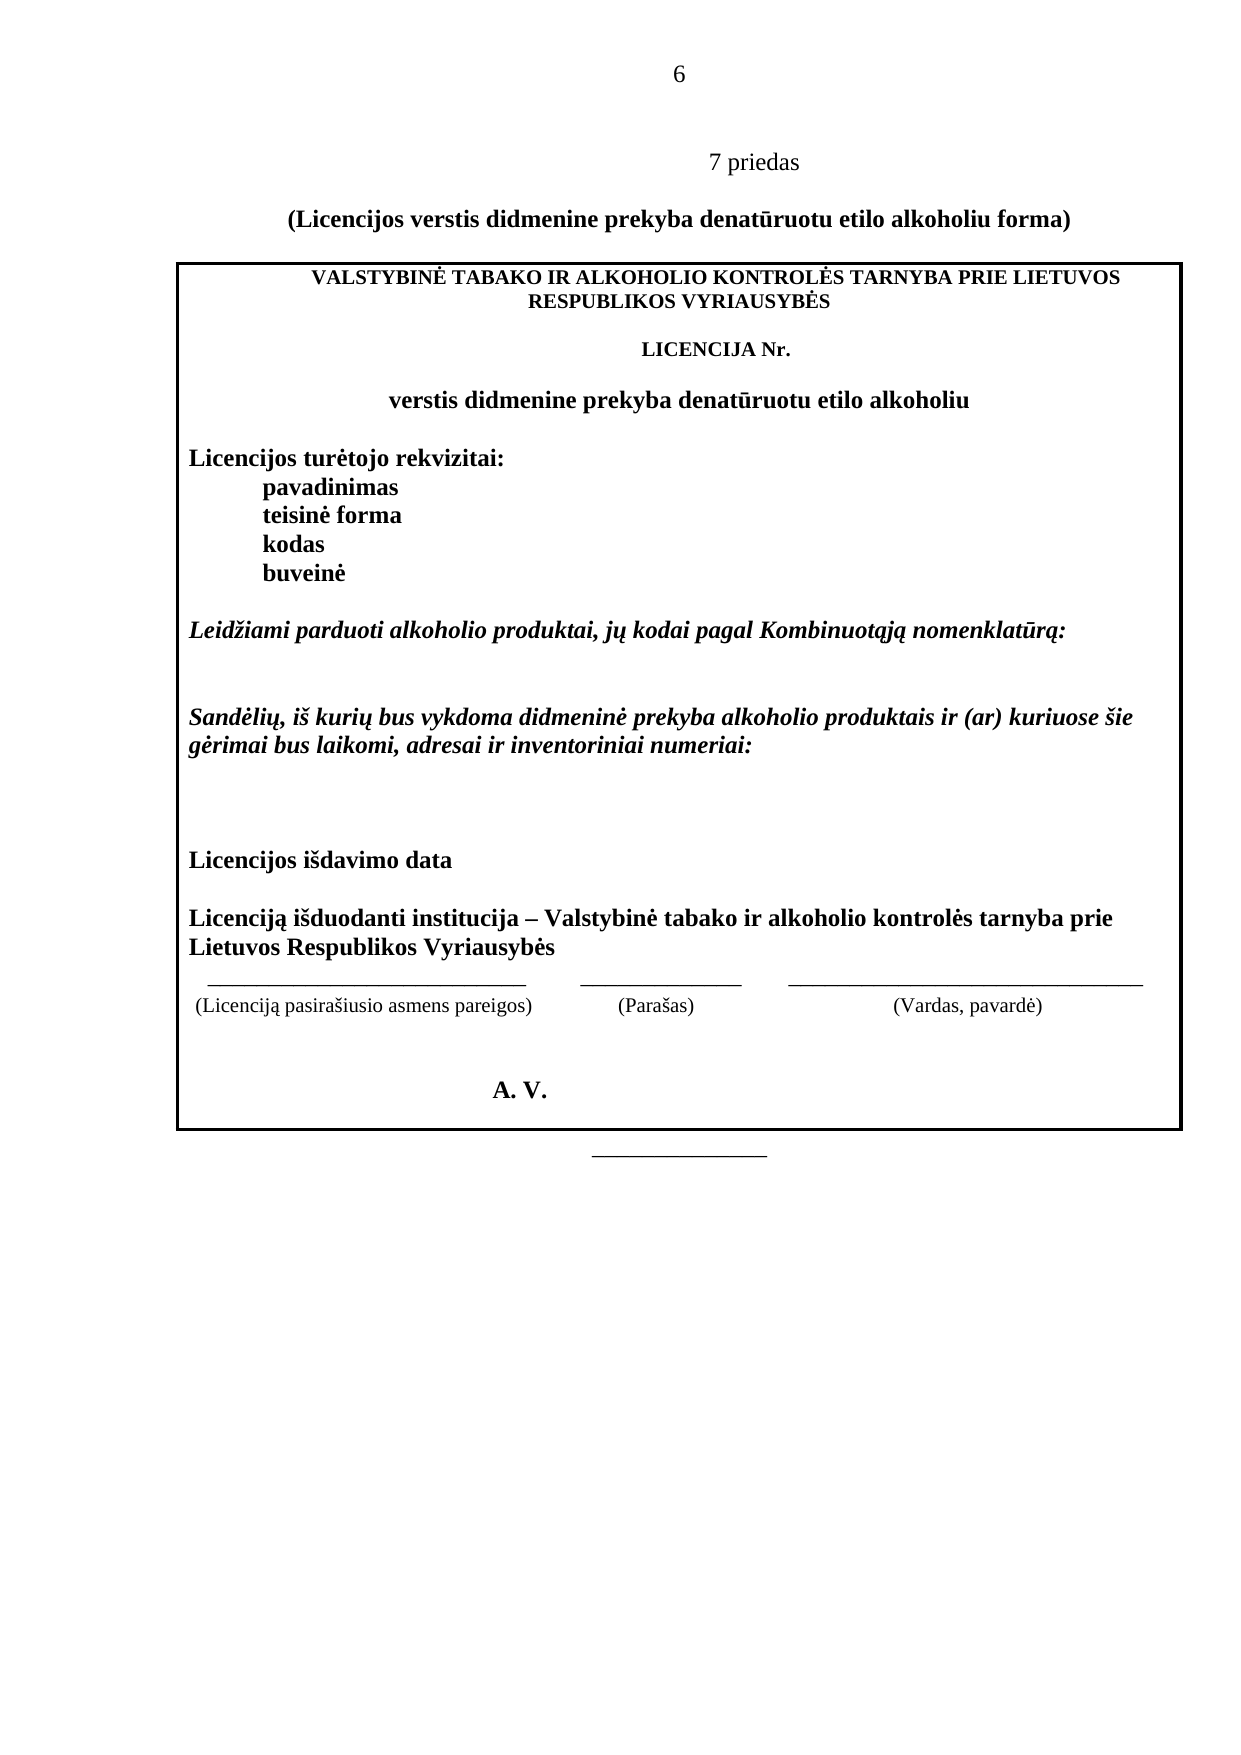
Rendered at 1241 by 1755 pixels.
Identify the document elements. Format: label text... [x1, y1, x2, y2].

text ______________ [177, 1131, 1181, 1160]
table_header VALSTYBINĖ TABAKO IR ALKOHOLIO KONTROLĖS TARNYBA PRIE LIETUVOS RESPUBLIKOS VYRIAUSYBĖS LICENCIJA Nr. verstis didmenine prekyba denatūruotu etilo alkoholiu Licencijos turėtojo rekvizitai: pavadinimas teisinė forma kodas buveinė Leidžiami parduoti alkoholio produktai, jų kodai pagal Kombinuotąją nomenklatūrą: Sandėlių, iš kurių bus vykdoma didmeninė prekyba alkoholio produktais ir (ar) kuriuose šie gėrimai bus laikomi, adresai ir inventoriniai numeriai: Licencijos išdavimo data Licenciją išduodanti institucija – Valstybinė tabako ir alkoholio kontrolės tarnyba prie Lietuvos Respublikos Vyriausybės (Licenciją pasirašiusio asmens pareigos) (Parašas) (Vardas, pavardė) A. V. [179, 265, 1179, 1128]
text 7 priedas [177, 147, 1181, 176]
text (Licencijos verstis didmenine prekyba denatūruotu etilo alkoholiu forma) [177, 204, 1181, 233]
